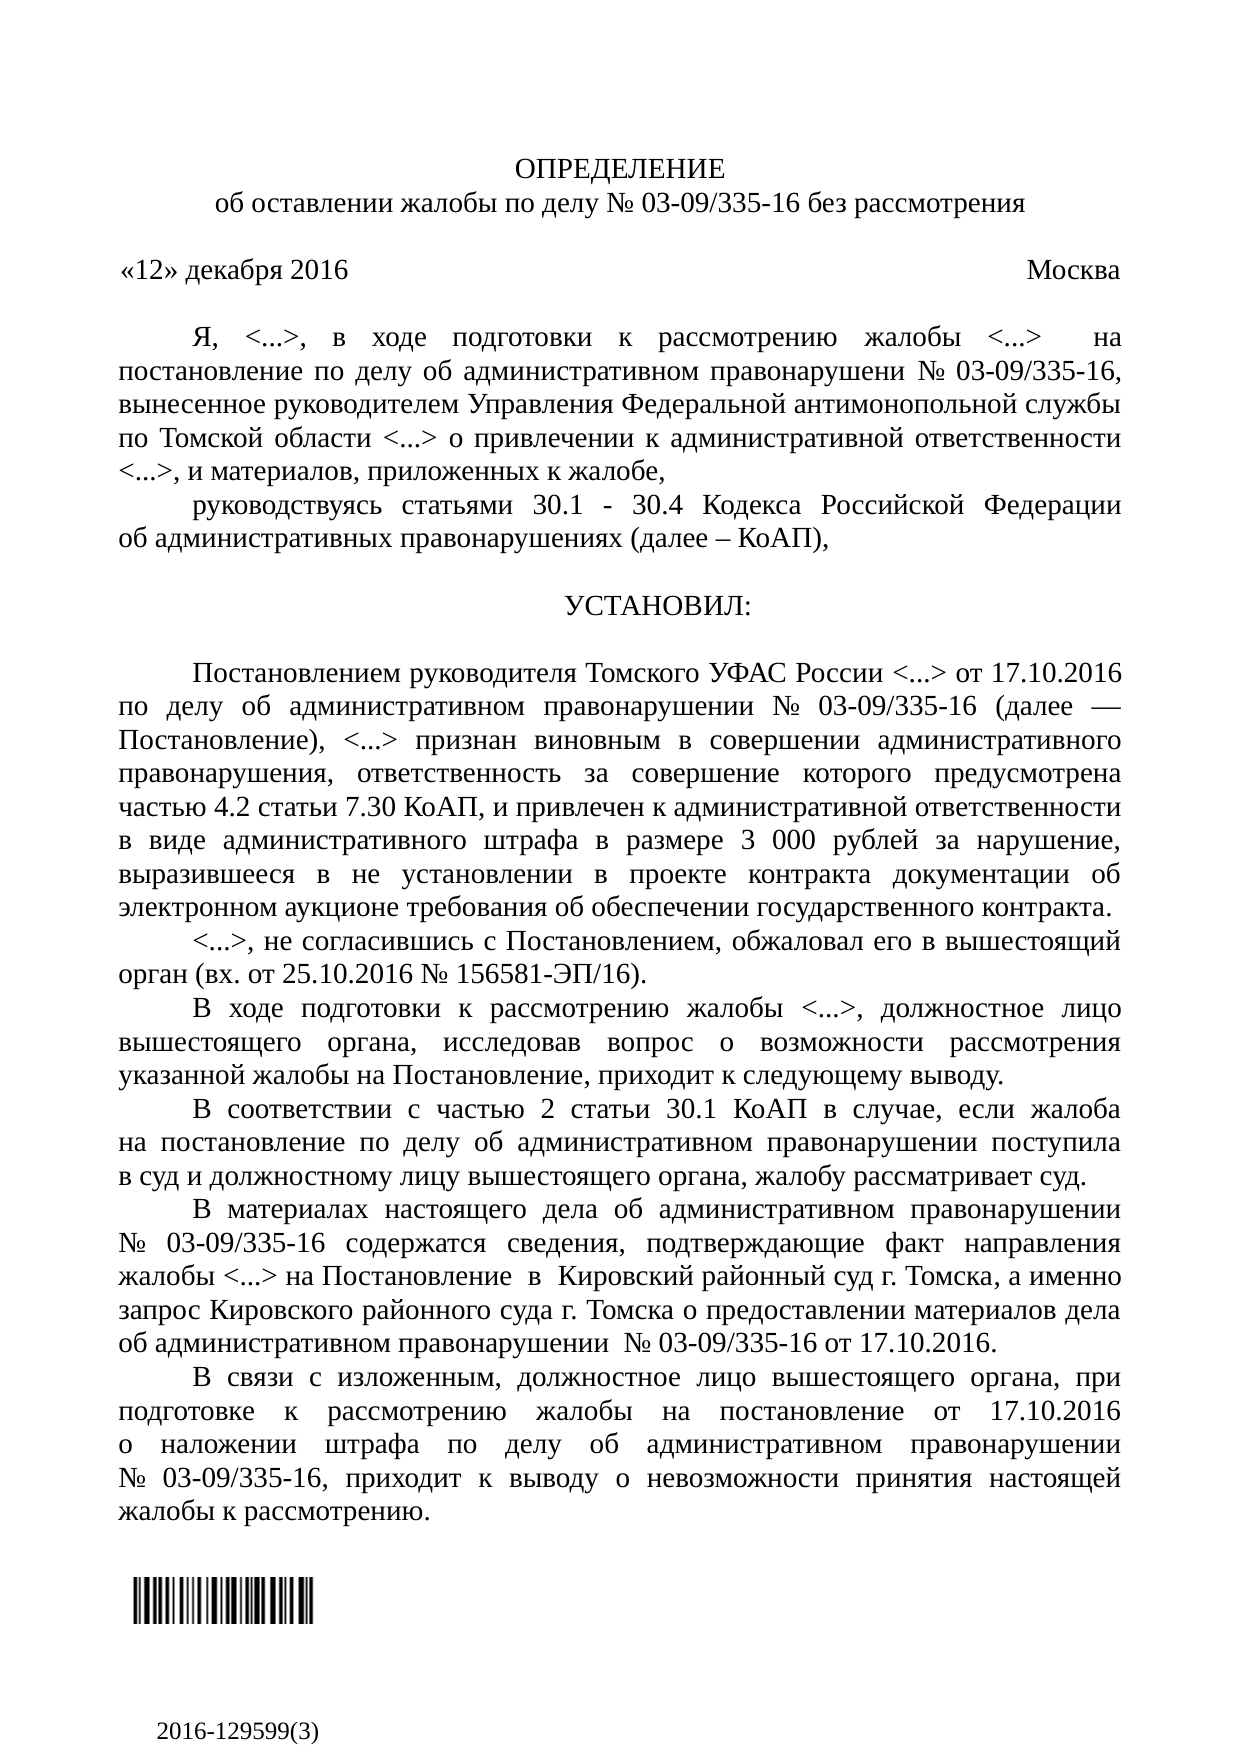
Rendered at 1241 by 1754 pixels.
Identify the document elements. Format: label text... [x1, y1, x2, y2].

text об оставлении жалобы по делу № 03-09/335-16 без рассмотрения [118, 185, 1122, 219]
text В связи с изложенным, должностное лицо вышестоящего органа, при подготовке к рассмотрению жалобы на постановление от 17.10.2016 о наложении штрафа по делу об административном правонарушении № 03-09/335-16, приходит к выводу о невозможности принятия настоящей жалобы к рассмотрению. [118, 1359, 1122, 1527]
text <...>, не согласившись с Постановлением, обжаловал его в вышестоящий орган (вх. от 25.10.2016 № 156581-ЭП/16). [118, 923, 1122, 990]
text УСТАНОВИЛ: [118, 588, 1122, 621]
text «12» декабря 2016 Москва [118, 252, 1122, 286]
text В материалах настоящего дела об административном правонарушении № 03-09/335-16 содержатся сведения, подтверждающие факт направления жалобы <...> на Постановление в Кировский районный суд г. Томска, а именно запрос Кировского районного суда г. Томска о предоставлении материалов дела об административном правонарушении № 03-09/335-16 от 17.10.2016. [118, 1191, 1122, 1359]
text ОПРЕДЕЛЕНИЕ [118, 152, 1122, 185]
text В ходе подготовки к рассмотрению жалобы <...>, должностное лицо вышестоящего органа, исследовав вопрос о возможности рассмотрения указанной жалобы на Постановление, приходит к следующему выводу. [118, 990, 1122, 1091]
picture [118, 1577, 331, 1624]
text Я, <...>, в ходе подготовки к рассмотрению жалобы <...> на постановление по делу об административном правонарушени № 03-09/335-16, вынесенное руководителем Управления Федеральной антимонопольной службы по Томской области <...> о привлечении к административной ответственности <...>, и материалов, приложенных к жалобе, [118, 319, 1122, 487]
text В соответствии с частью 2 статьи 30.1 КоАП в случае, если жалоба на постановление по делу об административном правонарушении поступила в суд и должностному лицу вышестоящего органа, жалобу рассматривает суд. [118, 1091, 1122, 1191]
text руководствуясь статьями 30.1 - 30.4 Кодекса Российской Федерации об административных правонарушениях (далее – КоАП), [118, 487, 1122, 554]
text Постановлением руководителя Томского УФАС России <...> от 17.10.2016 по делу об административном правонарушении № 03-09/335-16 (далее — Постановление), <...> признан виновным в совершении административного правонарушения, ответственность за совершение которого предусмотрена частью 4.2 статьи 7.30 КоАП, и привлечен к административной ответственности в виде административного штрафа в размере 3 000 рублей за нарушение, выразившееся в не установлении в проекте контракта документации об электронном аукционе требования об обеспечении государственного контракта. [118, 655, 1122, 923]
